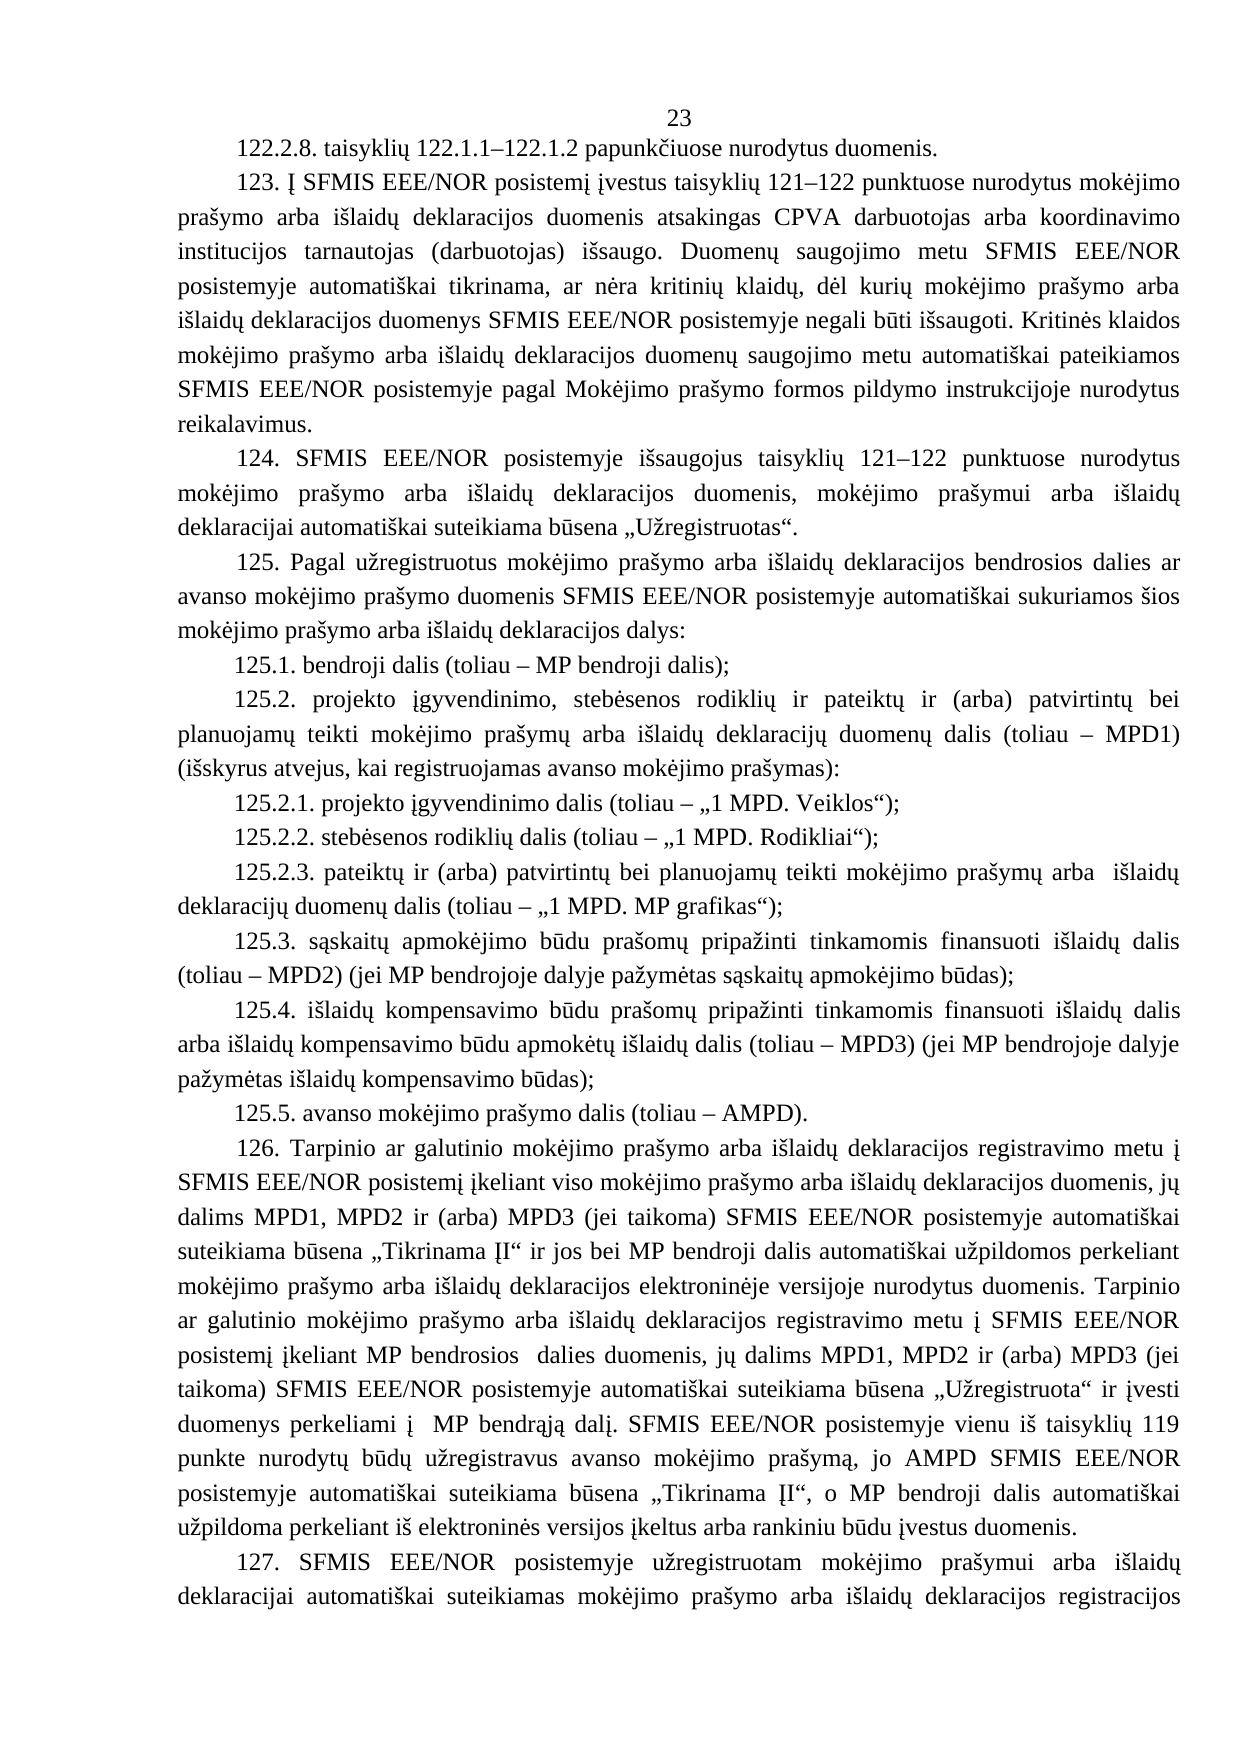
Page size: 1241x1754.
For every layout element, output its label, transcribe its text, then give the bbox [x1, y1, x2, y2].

text 125. Pagal užregistruotus mokėjimo prašymo arba išlaidų deklaracijos bendrosios dalies ar avanso mokėjimo prašymo duomenis SFMIS EEE/NOR posistemyje automatiškai sukuriamos šios mokėjimo prašymo arba išlaidų deklaracijos dalys: [177, 547, 1181, 644]
text 125.5. avanso mokėjimo prašymo dalis (toliau – AMPD). [177, 1098, 1181, 1127]
text 126. Tarpinio ar galutinio mokėjimo prašymo arba išlaidų deklaracijos registravimo metu į SFMIS EEE/NOR posistemį įkeliant viso mokėjimo prašymo arba išlaidų deklaracijos duomenis, jų dalims MPD1, MPD2 ir (arba) MPD3 (jei taikoma) SFMIS EEE/NOR posistemyje automatiškai suteikiama būsena „Tikrinama ĮI“ ir jos bei MP bendroji dalis automatiškai užpildomos perkeliant mokėjimo prašymo arba išlaidų deklaracijos elektroninėje versijoje nurodytus duomenis. Tarpinio ar galutinio mokėjimo prašymo arba išlaidų deklaracijos registravimo metu į SFMIS EEE/NOR posistemį įkeliant MP bendrosios dalies duomenis, jų dalims MPD1, MPD2 ir (arba) MPD3 (jei taikoma) SFMIS EEE/NOR posistemyje automatiškai suteikiama būsena „Užregistruota“ ir įvesti duomenys perkeliami į MP bendrąją dalį. SFMIS EEE/NOR posistemyje vienu iš taisyklių 119 punkte nurodytų būdų užregistravus avanso mokėjimo prašymą, jo AMPD SFMIS EEE/NOR posistemyje automatiškai suteikiama būsena „Tikrinama ĮI“, o MP bendroji dalis automatiškai užpildoma perkeliant iš elektroninės versijos įkeltus arba rankiniu būdu įvestus duomenis. [177, 1133, 1181, 1541]
text 125.2.1. projekto įgyvendinimo dalis (toliau – „1 MPD. Veiklos“); [177, 788, 1181, 817]
text 125.2.3. pateiktų ir (arba) patvirtintų bei planuojamų teikti mokėjimo prašymų arba išlaidų deklaracijų duomenų dalis (toliau – „1 MPD. MP grafikas“); [177, 857, 1181, 920]
text 127. SFMIS EEE/NOR posistemyje užregistruotam mokėjimo prašymui arba išlaidų deklaracijai automatiškai suteikiamas mokėjimo prašymo arba išlaidų deklaracijos registracijos [177, 1547, 1181, 1610]
text 125.1. bendroji dalis (toliau – MP bendroji dalis); [177, 650, 1181, 679]
text 125.4. išlaidų kompensavimo būdu prašomų pripažinti tinkamomis finansuoti išlaidų dalis arba išlaidų kompensavimo būdu apmokėtų išlaidų dalis (toliau – MPD3) (jei MP bendrojoje dalyje pažymėtas išlaidų kompensavimo būdas); [177, 995, 1181, 1093]
text 125.2.2. stebėsenos rodiklių dalis (toliau – „1 MPD. Rodikliai“); [177, 822, 1181, 851]
text 125.3. sąskaitų apmokėjimo būdu prašomų pripažinti tinkamomis finansuoti išlaidų dalis (toliau – MPD2) (jei MP bendrojoje dalyje pažymėtas sąskaitų apmokėjimo būdas); [177, 926, 1181, 989]
text 125.2. projekto įgyvendinimo, stebėsenos rodiklių ir pateiktų ir (arba) patvirtintų bei planuojamų teikti mokėjimo prašymų arba išlaidų deklaracijų duomenų dalis (toliau – MPD1) (išskyrus atvejus, kai registruojamas avanso mokėjimo prašymas): [177, 684, 1181, 782]
text 123. Į SFMIS EEE/NOR posistemį įvestus taisyklių 121–122 punktuose nurodytus mokėjimo prašymo arba išlaidų deklaracijos duomenis atsakingas CPVA darbuotojas arba koordinavimo institucijos tarnautojas (darbuotojas) išsaugo. Duomenų saugojimo metu SFMIS EEE/NOR posistemyje automatiškai tikrinama, ar nėra kritinių klaidų, dėl kurių mokėjimo prašymo arba išlaidų deklaracijos duomenys SFMIS EEE/NOR posistemyje negali būti išsaugoti. Kritinės klaidos mokėjimo prašymo arba išlaidų deklaracijos duomenų saugojimo metu automatiškai pateikiamos SFMIS EEE/NOR posistemyje pagal Mokėjimo prašymo formos pildymo instrukcijoje nurodytus reikalavimus. [177, 167, 1181, 437]
text 122.2.8. taisyklių 122.1.1–122.1.2 papunkčiuose nurodytus duomenis. [177, 133, 1181, 162]
text 124. SFMIS EEE/NOR posistemyje išsaugojus taisyklių 121–122 punktuose nurodytus mokėjimo prašymo arba išlaidų deklaracijos duomenis, mokėjimo prašymui arba išlaidų deklaracijai automatiškai suteikiama būsena „Užregistruotas“. [177, 443, 1181, 541]
